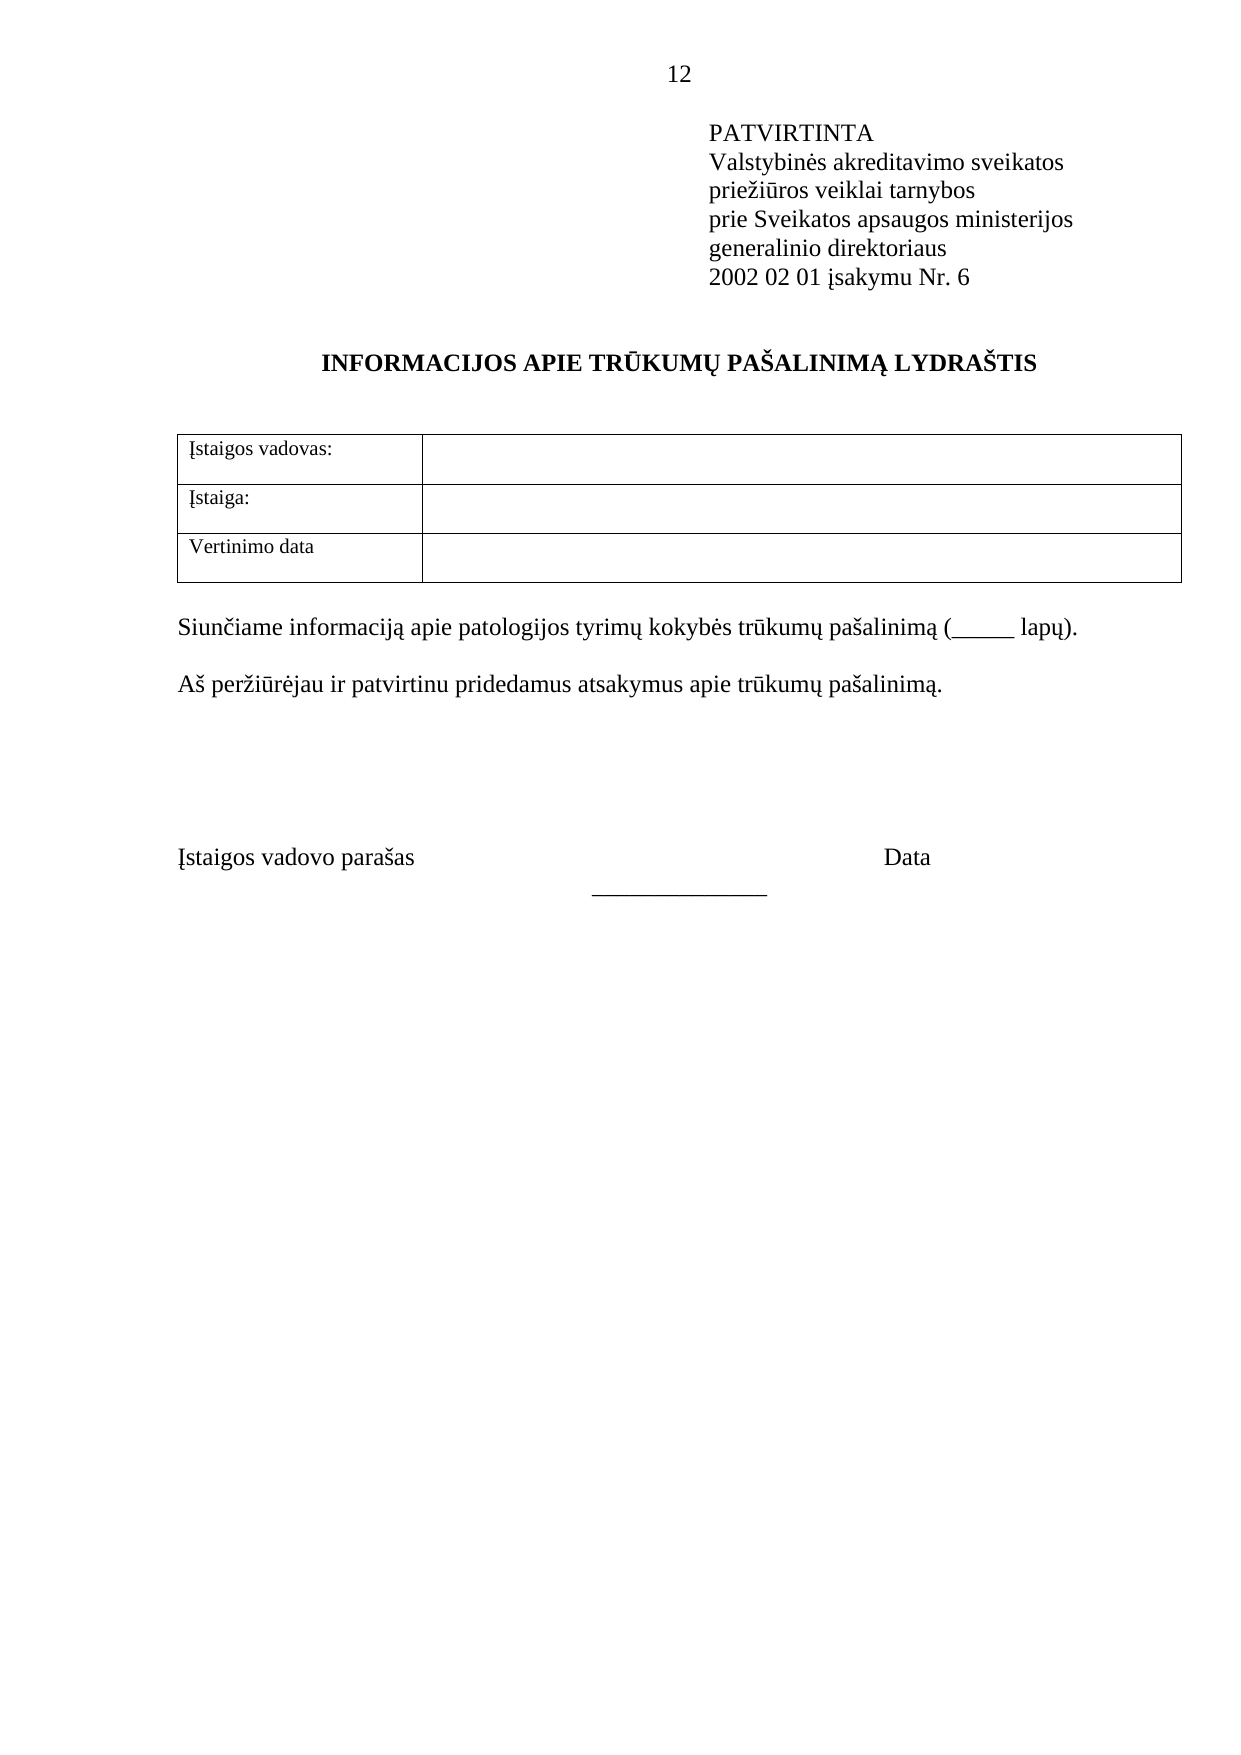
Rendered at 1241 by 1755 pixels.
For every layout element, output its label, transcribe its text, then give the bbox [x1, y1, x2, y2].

text 2002 02 01 įsakymu Nr. 6 [177, 262, 1181, 291]
table_header Įstaigos vadovas: [178, 435, 422, 483]
text priežiūros veiklai tarnybos [177, 176, 1181, 204]
table_cell [423, 485, 1181, 533]
table_cell Vertinimo data [178, 534, 422, 582]
table_cell Įstaiga: [178, 485, 422, 533]
text Aš peržiūrėjau ir patvirtinu pridedamus atsakymus apie trūkumų pašalinimą. [177, 669, 1181, 698]
table_header [423, 435, 1181, 483]
text ______________ [177, 870, 1181, 899]
table_cell [423, 534, 1181, 582]
text Valstybinės akreditavimo sveikatos [177, 147, 1181, 176]
text PATVIRTINTA [177, 118, 1181, 147]
text generalinio direktoriaus [177, 233, 1181, 262]
text Siunčiame informaciją apie patologijos tyrimų kokybės trūkumų pašalinimą (_____ lapų). [177, 612, 1181, 640]
text Informacijos apie trūkumų pašalinimą LYDRAŠTIS [177, 348, 1181, 377]
text prie Sveikatos apsaugos ministerijos [177, 204, 1181, 233]
text Įstaigos vadovo parašas Data [177, 842, 1181, 870]
